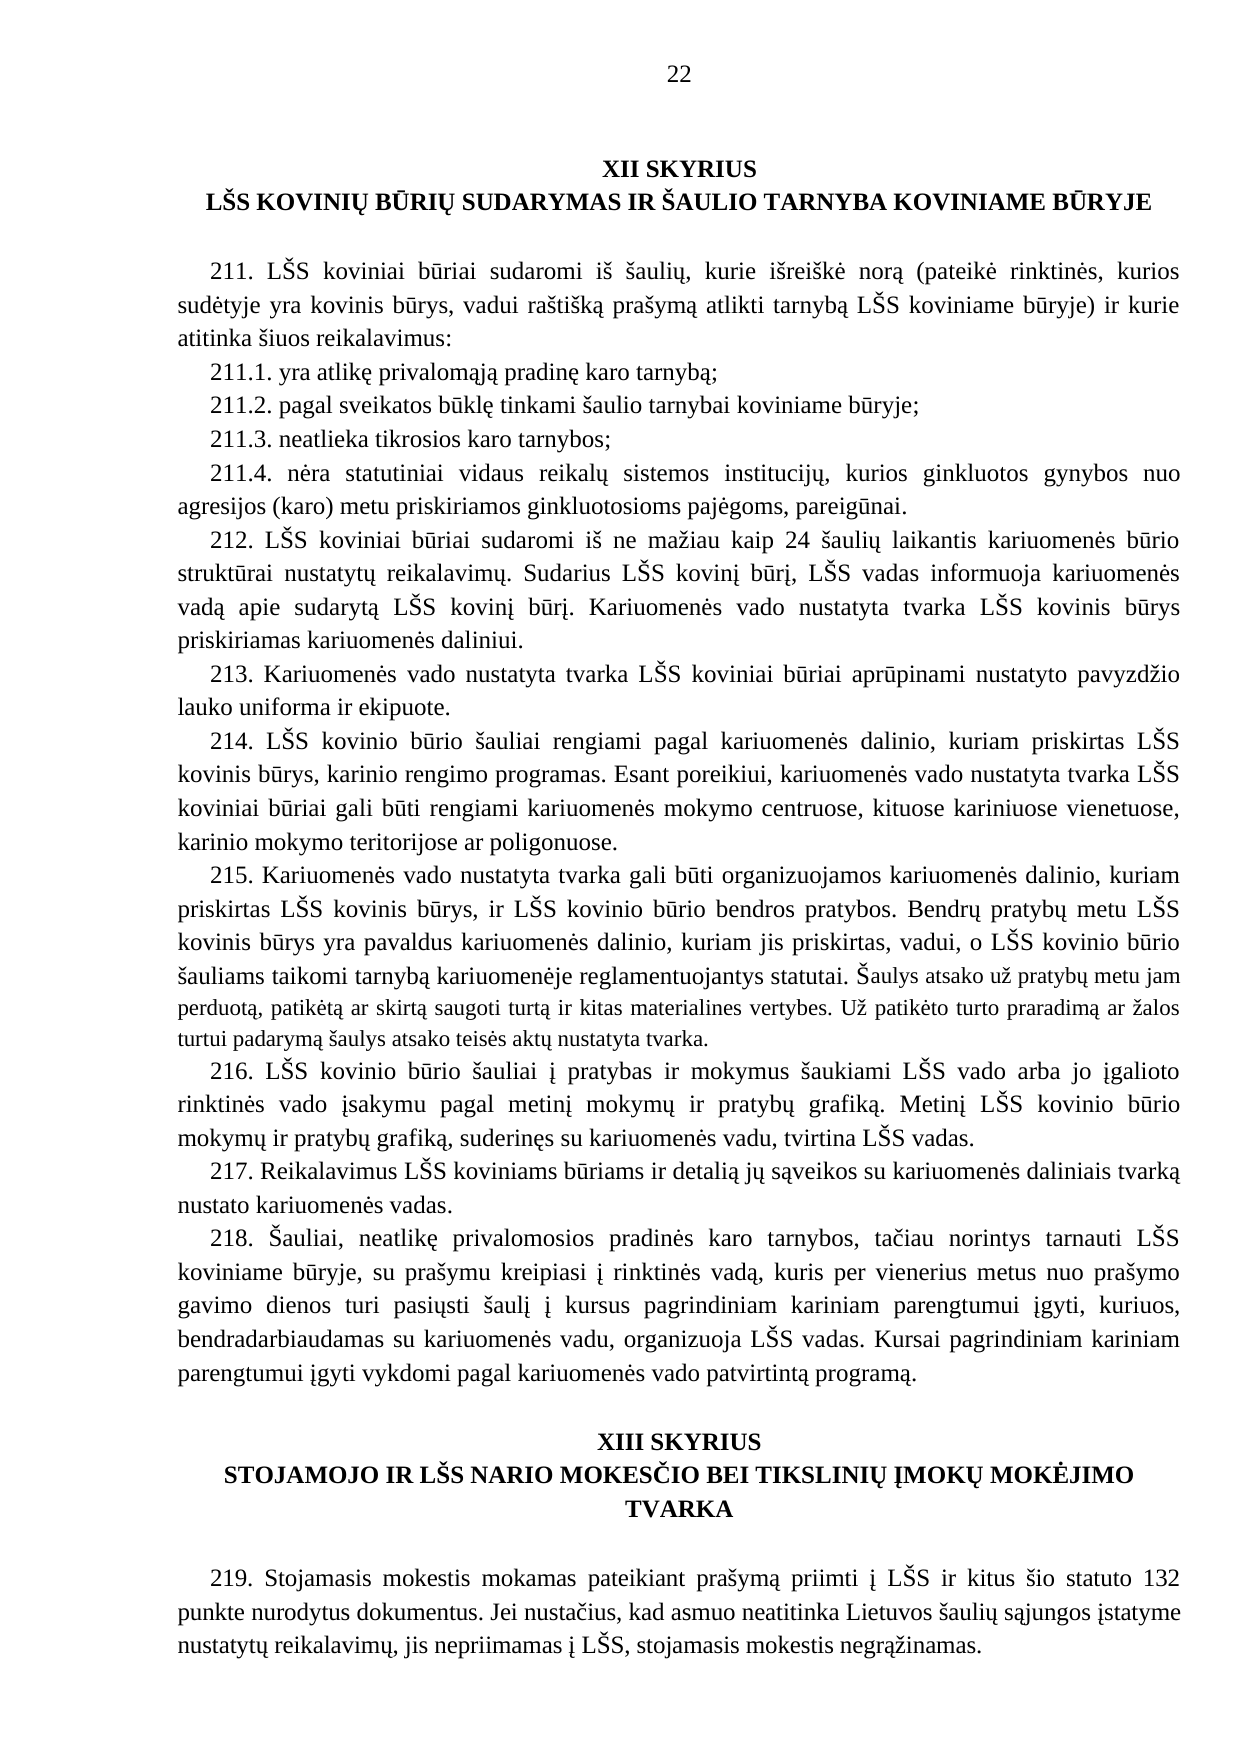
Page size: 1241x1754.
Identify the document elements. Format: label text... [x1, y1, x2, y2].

text STOJAMOJO IR LŠS NARIO MOKESČIO BEI TIKSLINIŲ ĮMOKŲ MOKĖJIMO TVARKA [177, 1460, 1181, 1523]
text XII SKYRIUS [177, 154, 1181, 182]
text 211.3. neatlieka tikrosios karo tarnybos; [177, 424, 1181, 453]
text 219. Stojamasis mokestis mokamas pateikiant prašymą priimti į LŠS ir kitus šio statuto 132 punkte nurodytus dokumentus. Jei nustačius, kad asmuo neatitinka Lietuvos šaulių sąjungos įstatyme nustatytų reikalavimų, jis nepriimamas į LŠS, stojamasis mokestis negrąžinamas. [177, 1563, 1181, 1659]
text 217. Reikalavimus LŠS koviniams būriams ir detalią jų sąveikos su kariuomenės daliniais tvarką nustato kariuomenės vadas. [177, 1156, 1181, 1219]
text 211. LŠS koviniai būriai sudaromi iš šaulių, kurie išreiškė norą (pateikė rinktinės, kurios sudėtyje yra kovinis būrys, vadui raštišką prašymą atlikti tarnybą LŠS koviniame būryje) ir kurie atitinka šiuos reikalavimus: [177, 256, 1181, 352]
text LŠS KOVINIŲ BŪRIŲ SUDARYMAS IR ŠAULIO TARNYBA KOVINIAME BŪRYJE [177, 187, 1181, 216]
text 218. Šauliai, neatlikę privalomosios pradinės karo tarnybos, tačiau norintys tarnauti LŠS koviniame būryje, su prašymu kreipiasi į rinktinės vadą, kuris per vienerius metus nuo prašymo gavimo dienos turi pasiųsti šaulį į kursus pagrindiniam kariniam parengtumui įgyti, kuriuos, bendradarbiaudamas su kariuomenės vadu, organizuoja LŠS vadas. Kursai pagrindiniam kariniam parengtumui įgyti vykdomi pagal kariuomenės vado patvirtintą programą. [177, 1223, 1181, 1386]
text 213. Kariuomenės vado nustatyta tvarka LŠS koviniai būriai aprūpinami nustatyto pavyzdžio lauko uniforma ir ekipuote. [177, 659, 1181, 721]
text 211.2. pagal sveikatos būklę tinkami šaulio tarnybai koviniame būryje; [177, 391, 1181, 419]
text 216. LŠS kovinio būrio šauliai į pratybas ir mokymus šaukiami LŠS vado arba jo įgalioto rinktinės vado įsakymu pagal metinį mokymų ir pratybų grafiką. Metinį LŠS kovinio būrio mokymų ir pratybų grafiką, suderinęs su kariuomenės vadu, tvirtina LŠS vadas. [177, 1056, 1181, 1152]
text XIII SKYRIUS [177, 1427, 1181, 1456]
text 214. LŠS kovinio būrio šauliai rengiami pagal kariuomenės dalinio, kuriam priskirtas LŠS kovinis būrys, karinio rengimo programas. Esant poreikiui, kariuomenės vado nustatyta tvarka LŠS koviniai būriai gali būti rengiami kariuomenės mokymo centruose, kituose kariniuose vienetuose, karinio mokymo teritorijose ar poligonuose. [177, 726, 1181, 855]
text 211.1. yra atlikę privalomąją pradinę karo tarnybą; [177, 357, 1181, 386]
text 212. LŠS koviniai būriai sudaromi iš ne mažiau kaip 24 šaulių laikantis kariuomenės būrio struktūrai nustatytų reikalavimų. Sudarius LŠS kovinį būrį, LŠS vadas informuoja kariuomenės vadą apie sudarytą LŠS kovinį būrį. Kariuomenės vado nustatyta tvarka LŠS kovinis būrys priskiriamas kariuomenės daliniui. [177, 525, 1181, 654]
text 211.4. nėra statutiniai vidaus reikalų sistemos institucijų, kurios ginkluotos gynybos nuo agresijos (karo) metu priskiriamos ginkluotosioms pajėgoms, pareigūnai. [177, 458, 1181, 520]
text 215. Kariuomenės vado nustatyta tvarka gali būti organizuojamos kariuomenės dalinio, kuriam priskirtas LŠS kovinis būrys, ir LŠS kovinio būrio bendros pratybos. Bendrų pratybų metu LŠS kovinis būrys yra pavaldus kariuomenės dalinio, kuriam jis priskirtas, vadui, o LŠS kovinio būrio šauliams taikomi tarnybą kariuomenėje reglamentuojantys statutai. Šaulys atsako už pratybų metu jam perduotą, patikėtą ar skirtą saugoti turtą ir kitas materialines vertybes. Už patikėto turto praradimą ar žalos turtui padarymą šaulys atsako teisės aktų nustatyta tvarka. [177, 860, 1181, 1051]
